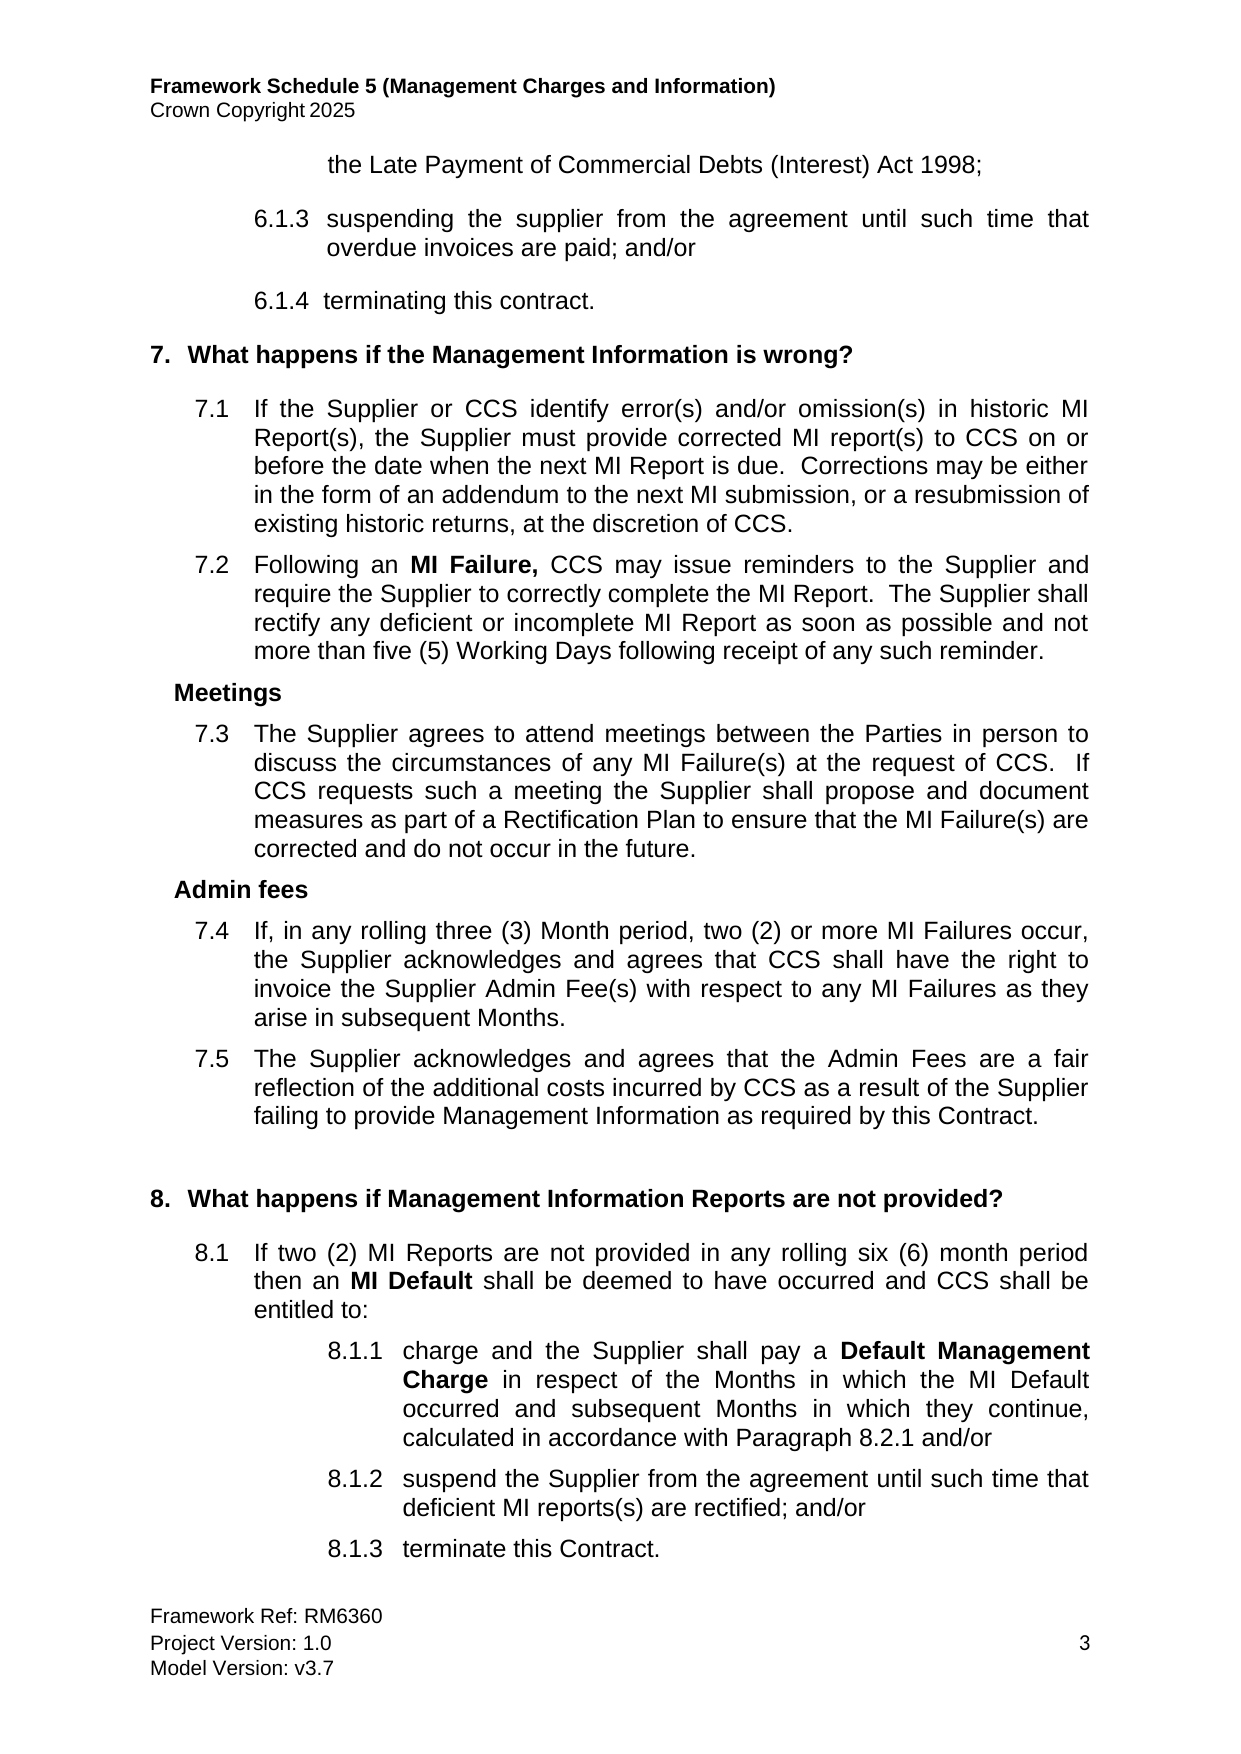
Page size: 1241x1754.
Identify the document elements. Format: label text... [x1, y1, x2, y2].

list The Supplier agrees to attend meetings between the Parties in person to discuss the circumstances of any MI Failure(s) at the request of CCS. If CCS requests such a meeting the Supplier shall propose and document measures as part of a Rectification Plan to ensure that the MI Failure(s) are corrected and do not occur in the future. [194, 719, 1090, 862]
text Admin fees [174, 875, 1090, 904]
text 6.1.4 terminating this contract. [239, 286, 1090, 315]
list If, in any rolling three (3) Month period, two (2) or more MI Failures occur, the Supplier acknowledges and agrees that CCS shall have the right to invoice the Supplier Admin Fee(s) with respect to any MI Failures as they arise in subsequent Months. [194, 916, 1090, 1031]
list Following an MI Failure, CCS may issue reminders to the Supplier and require the Supplier to correctly complete the MI Report. The Supplier shall rectify any deficient or incomplete MI Report as soon as possible and not more than five (5) Working Days following receipt of any such reminder. [194, 550, 1090, 665]
text the Late Payment of Commercial Debts (Interest) Act 1998; [251, 150, 1090, 179]
list What happens if Management Information Reports are not provided? [150, 1184, 1090, 1212]
list If the Supplier or CCS identify error(s) and/or omission(s) in historic MI Report(s), the Supplier must provide corrected MI report(s) to CCS on or before the date when the next MI Report is due. Corrections may be either in the form of an addendum to the next MI submission, or a resubmission of existing historic returns, at the discretion of CCS. [194, 394, 1090, 537]
list suspend the Supplier from the agreement until such time that deficient MI reports(s) are rectified; and/or [327, 1464, 1090, 1521]
list If two (2) MI Reports are not provided in any rolling six (6) month period then an MI Default shall be deemed to have occurred and CCS shall be entitled to: [194, 1237, 1090, 1324]
text Meetings [174, 677, 1090, 706]
list terminate this Contract. [327, 1534, 1090, 1562]
list What happens if the Management Information is wrong? [150, 340, 1090, 369]
text 6.1.3 suspending the supplier from the agreement until such time that overdue invoices are paid; and/or [253, 204, 1090, 261]
list The Supplier acknowledges and agrees that the Admin Fees are a fair reflection of the additional costs incurred by CCS as a result of the Supplier failing to provide Management Information as required by this Contract. [194, 1044, 1090, 1130]
list charge and the Supplier shall pay a Default Management Charge in respect of the Months in which the MI Default occurred and subsequent Months in which they continue, calculated in accordance with Paragraph 8.2.1 and/or [327, 1336, 1090, 1451]
